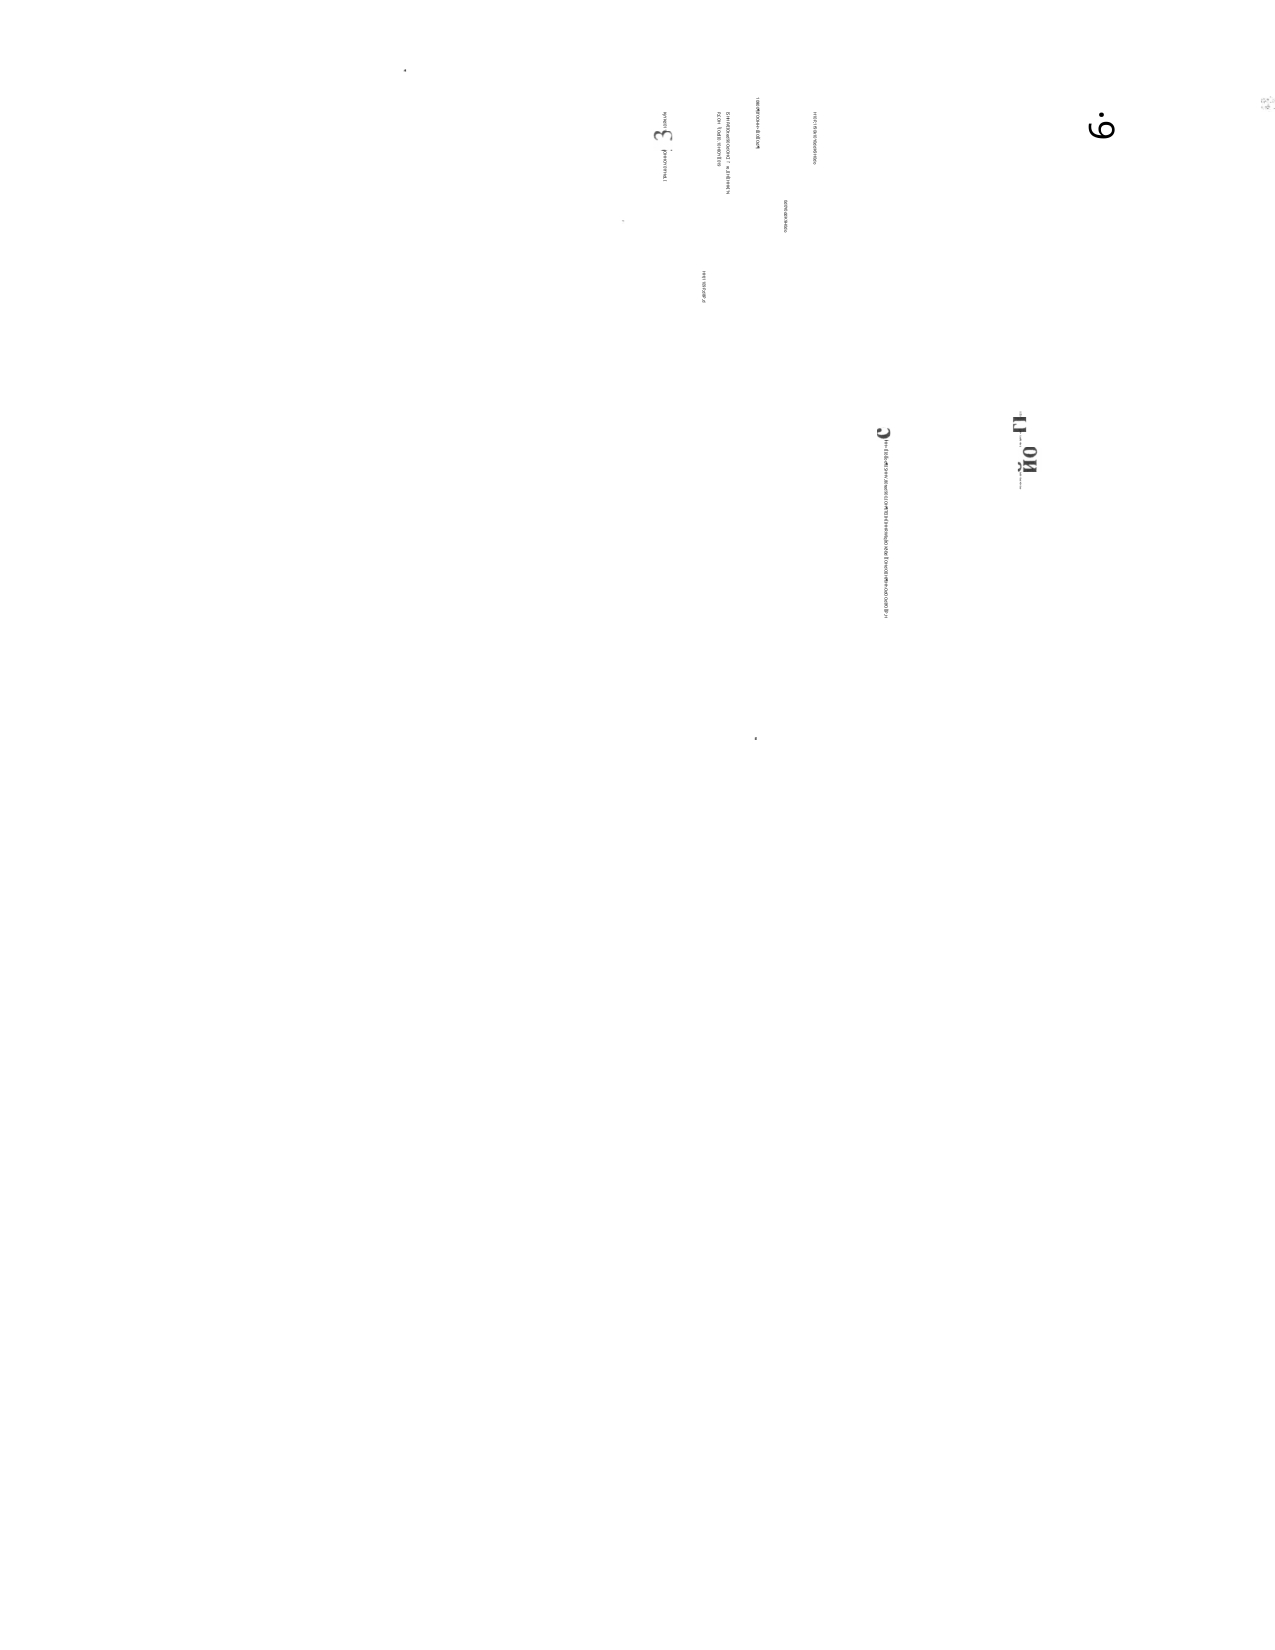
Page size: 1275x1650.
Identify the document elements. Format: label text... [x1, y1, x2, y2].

text HH)1109P,d8P,d [701, 271, 707, 1486]
text H10P,1f90k10Y0ddK9H0do [812, 112, 818, 1486]
text KyYKd011OHHOY01fHdLI [630, 112, 701, 994]
text P,£OH「IOdII0.10HIOYÌÍ019 [716, 112, 722, 1486]
text 0d0Y0ddK9H0do [783, 200, 789, 1486]
text ICIÏÍOJ40>1JddR9Hôd()0d0ð1ðddK9Hôdo [966, 411, 1075, 1486]
text ISHHPÆIOted90OdOHCI乛re,IIHÌIHHKI'N [725, 112, 731, 1486]
text HH>IÌIôÏÏod¶ISHHV,80ted900.IOH¶TEIIHÏIHHRWIqÏtOXðBd ÎÍOHdOIIHI¶HhOdOOdIfOÌÍP,H [825, 112, 947, 1179]
text 10800¶IfOOHH>IÌIOÌÍOd¶ [754, 97, 761, 1486]
subtitle ·9 [1079, 111, 1127, 1486]
